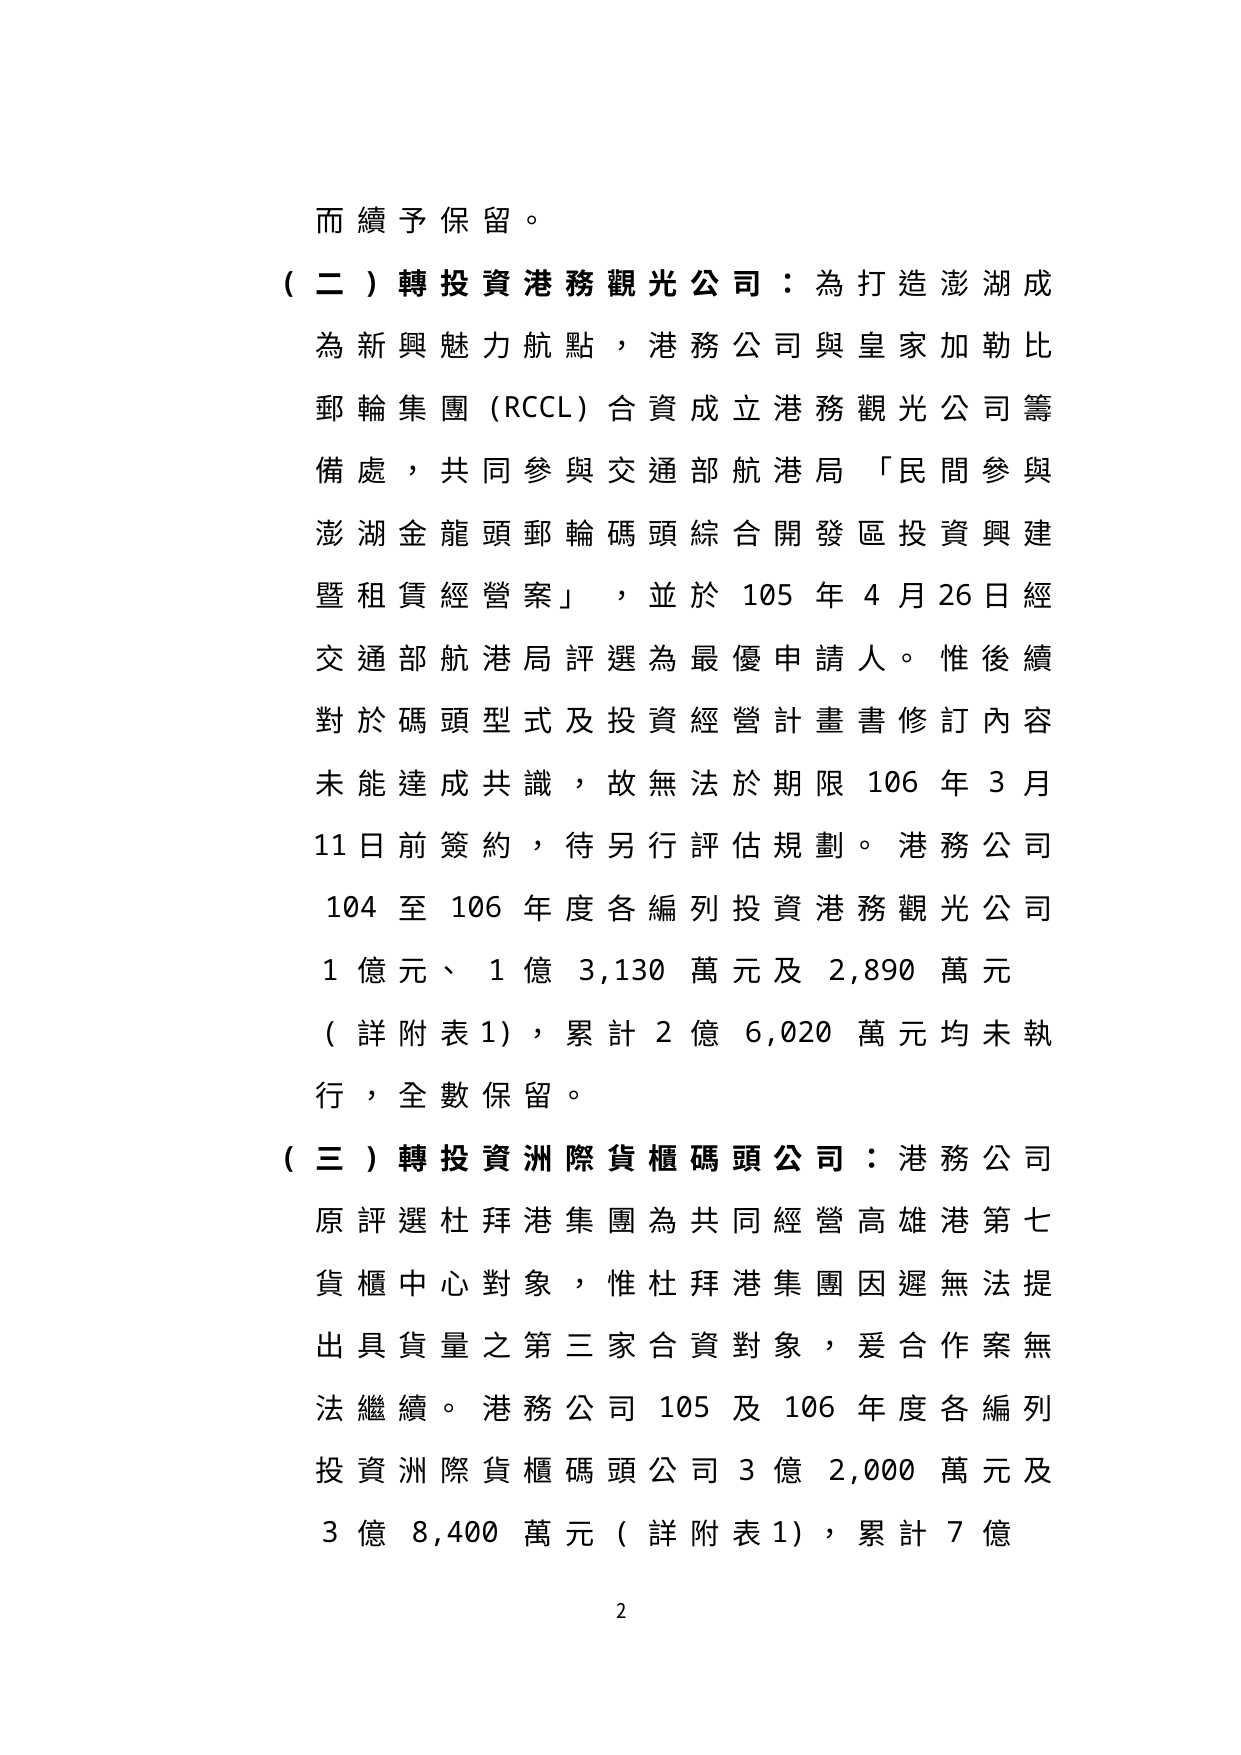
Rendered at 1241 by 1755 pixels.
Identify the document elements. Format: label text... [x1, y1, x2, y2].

text (二)轉投資港務觀光公司：為打造澎湖成為新興魅力航點，港務公司與皇家加勒比郵輪集團(RCCL)合資成立港務觀光公司籌備處，共同參與交通部航港局「民間參與澎湖金龍頭郵輪碼頭綜合開發區投資興建暨租賃經營案」，並於105年4月26日經交通部航港局評選為最優申請人。惟後續對於碼頭型式及投資經營計畫書修訂內容未能達成共識，故無法於期限106年3月11日前簽約，待另行評估規劃。港務公司104至106年度各編列投資港務觀光公司 1億元、1億3,130萬元及2,890萬元(詳附表1)，累計2億6,020萬元均未執行，全數保留。 [243, 240, 1059, 1115]
text 而續予保留。 [243, 177, 1059, 240]
text (三)轉投資洲際貨櫃碼頭公司：港務公司原評選杜拜港集團為共同經營高雄港第七貨櫃中心對象，惟杜拜港集團因遲無法提出具貨量之第三家合資對象，爰合作案無法繼續。港務公司105及106年度各編列投資洲際貨櫃碼頭公司3億2,000萬元及3億8,400萬元(詳附表1)，累計7億 [243, 1115, 1059, 1552]
